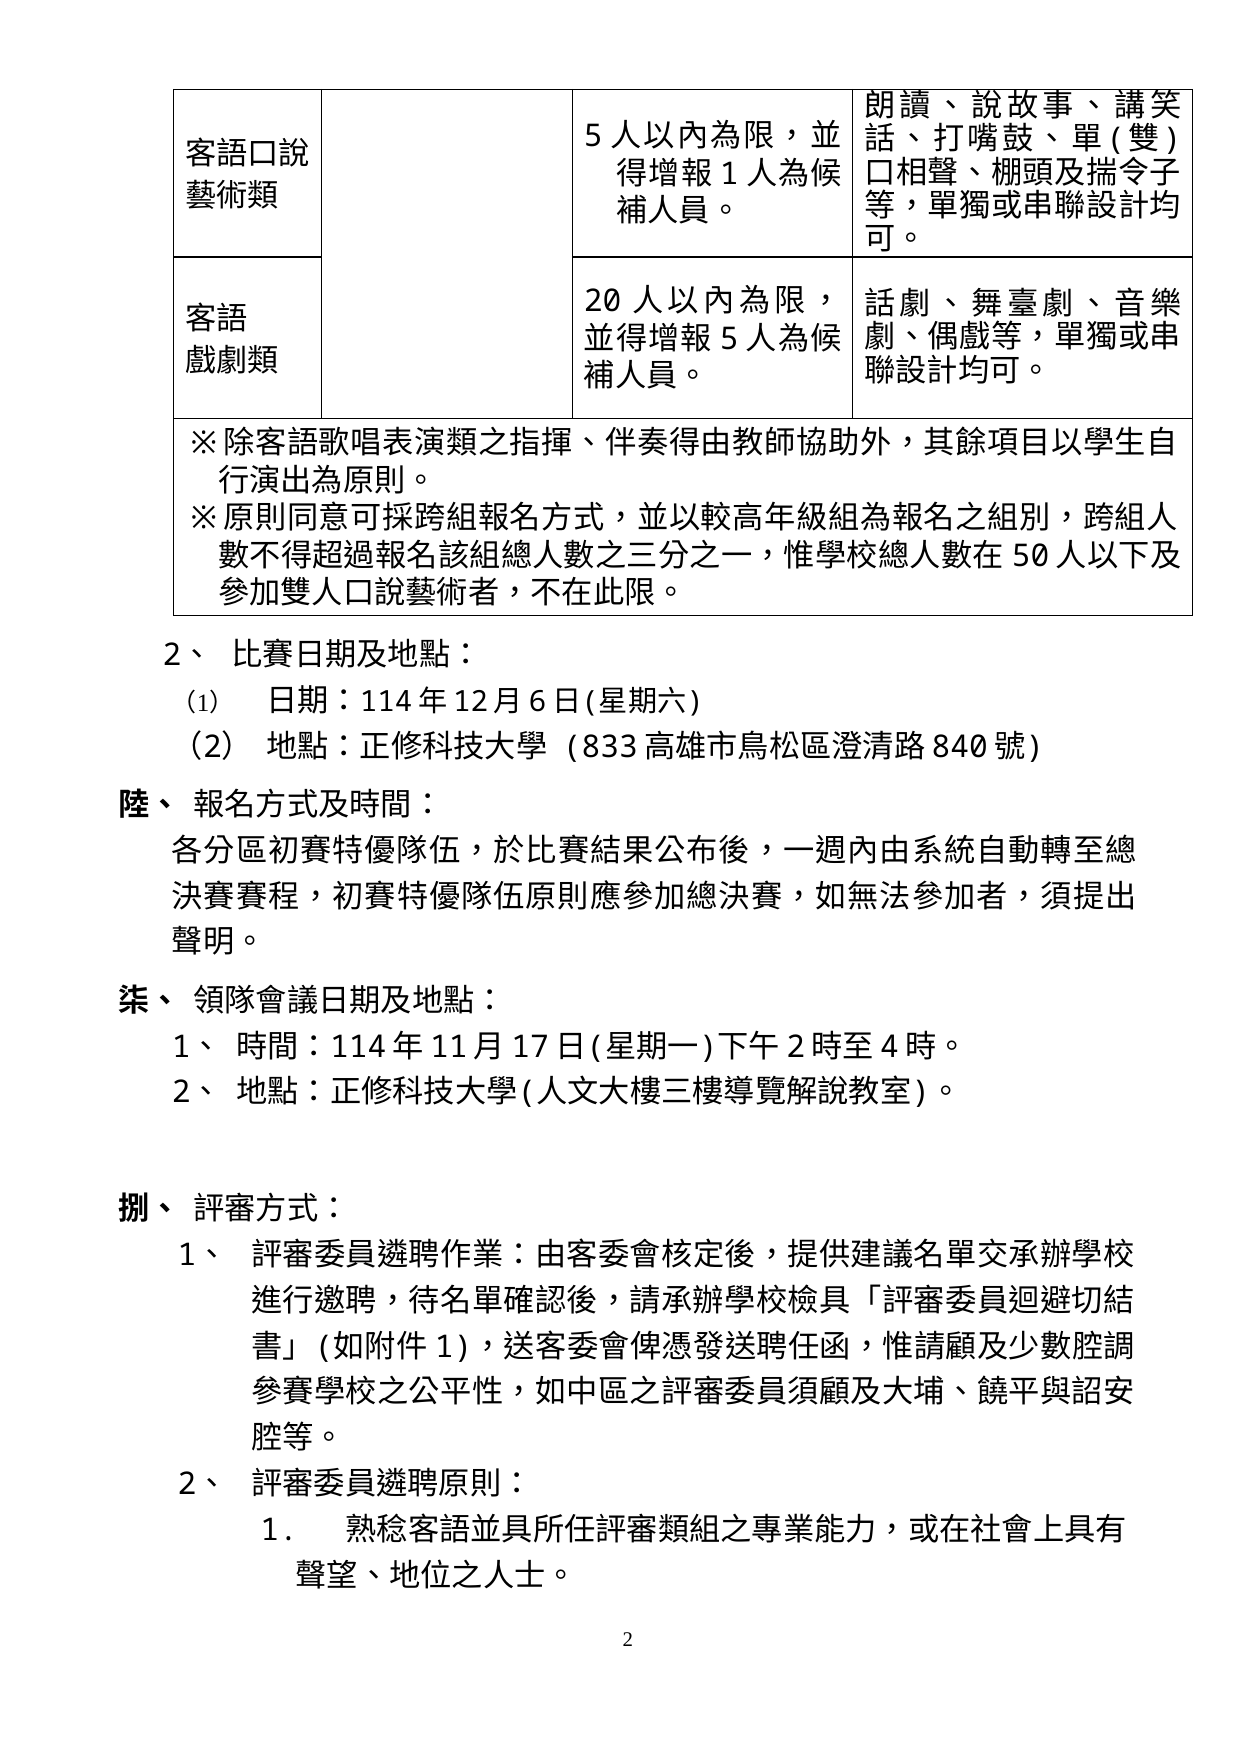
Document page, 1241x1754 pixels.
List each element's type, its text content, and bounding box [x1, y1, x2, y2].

list 地點：正修科技大學(人文大樓三樓導覽解說教室)。 [172, 1066, 1137, 1112]
text 各分區初賽特優隊伍，於比賽結果公布後，一週內由系統自動轉至總決賽賽程，初賽特優隊伍原則應參加總決賽，如無法參加者，須提出聲明。 [172, 824, 1137, 962]
table_cell 客語 戲劇類 [174, 258, 321, 418]
table_cell 客語口說藝術類 [174, 90, 321, 256]
table_cell ※除客語歌唱表演類之指揮、伴奏得由教師協助外，其餘項目以學生自行演出為原則。 ※原則同意可採跨組報名方式，並以較高年級組為報名之組別，跨組人數不得超過報名該組總人數之三分之一，惟學校總人數在50人以下及參加雙人口說藝術者，不在此限。 [174, 419, 1192, 615]
list 日期：114年12月6日(星期六) [172, 674, 1137, 720]
table_cell 話劇、舞臺劇、音樂劇、偶戲等，單獨或串聯設計均可。 [853, 258, 1192, 418]
list 地點：正修科技大學 (833高雄市鳥松區澄清路840號) [172, 720, 1137, 766]
list 比賽日期及地點： [162, 629, 1137, 674]
list 評審委員遴聘作業：由客委會核定後，提供建議名單交承辦學校進行邀聘，待名單確認後，請承辦學校檢具「評審委員迴避切結書」(如附件1)，送客委會俾憑發送聘任函，惟請顧及少數腔調參賽學校之公平性，如中區之評審委員須顧及大埔、饒平與詔安腔等。 [177, 1229, 1137, 1458]
table_cell [322, 90, 572, 418]
list 時間：114年11月17日(星期一)下午2時至4時。 [172, 1020, 1137, 1066]
list 領隊會議日期及地點： [118, 974, 1137, 1020]
list 報名方式及時間： [118, 779, 1137, 824]
table_cell 5人以內為限，並得增報1人為候補人員。 [573, 90, 852, 256]
list 熟稔客語並具所任評審類組之專業能力，或在社會上具有聲望、地位之人士。 [260, 1504, 1137, 1595]
list 評審方式： [118, 1183, 1137, 1229]
table_cell 20人以內為限，並得增報5人為候補人員。 [573, 258, 852, 418]
list 評審委員遴聘原則： [177, 1458, 1137, 1504]
table_cell 朗讀、說故事、講笑話、打嘴鼓、單(雙)口相聲、棚頭及揣令子等，單獨或串聯設計均可。 [853, 90, 1192, 256]
